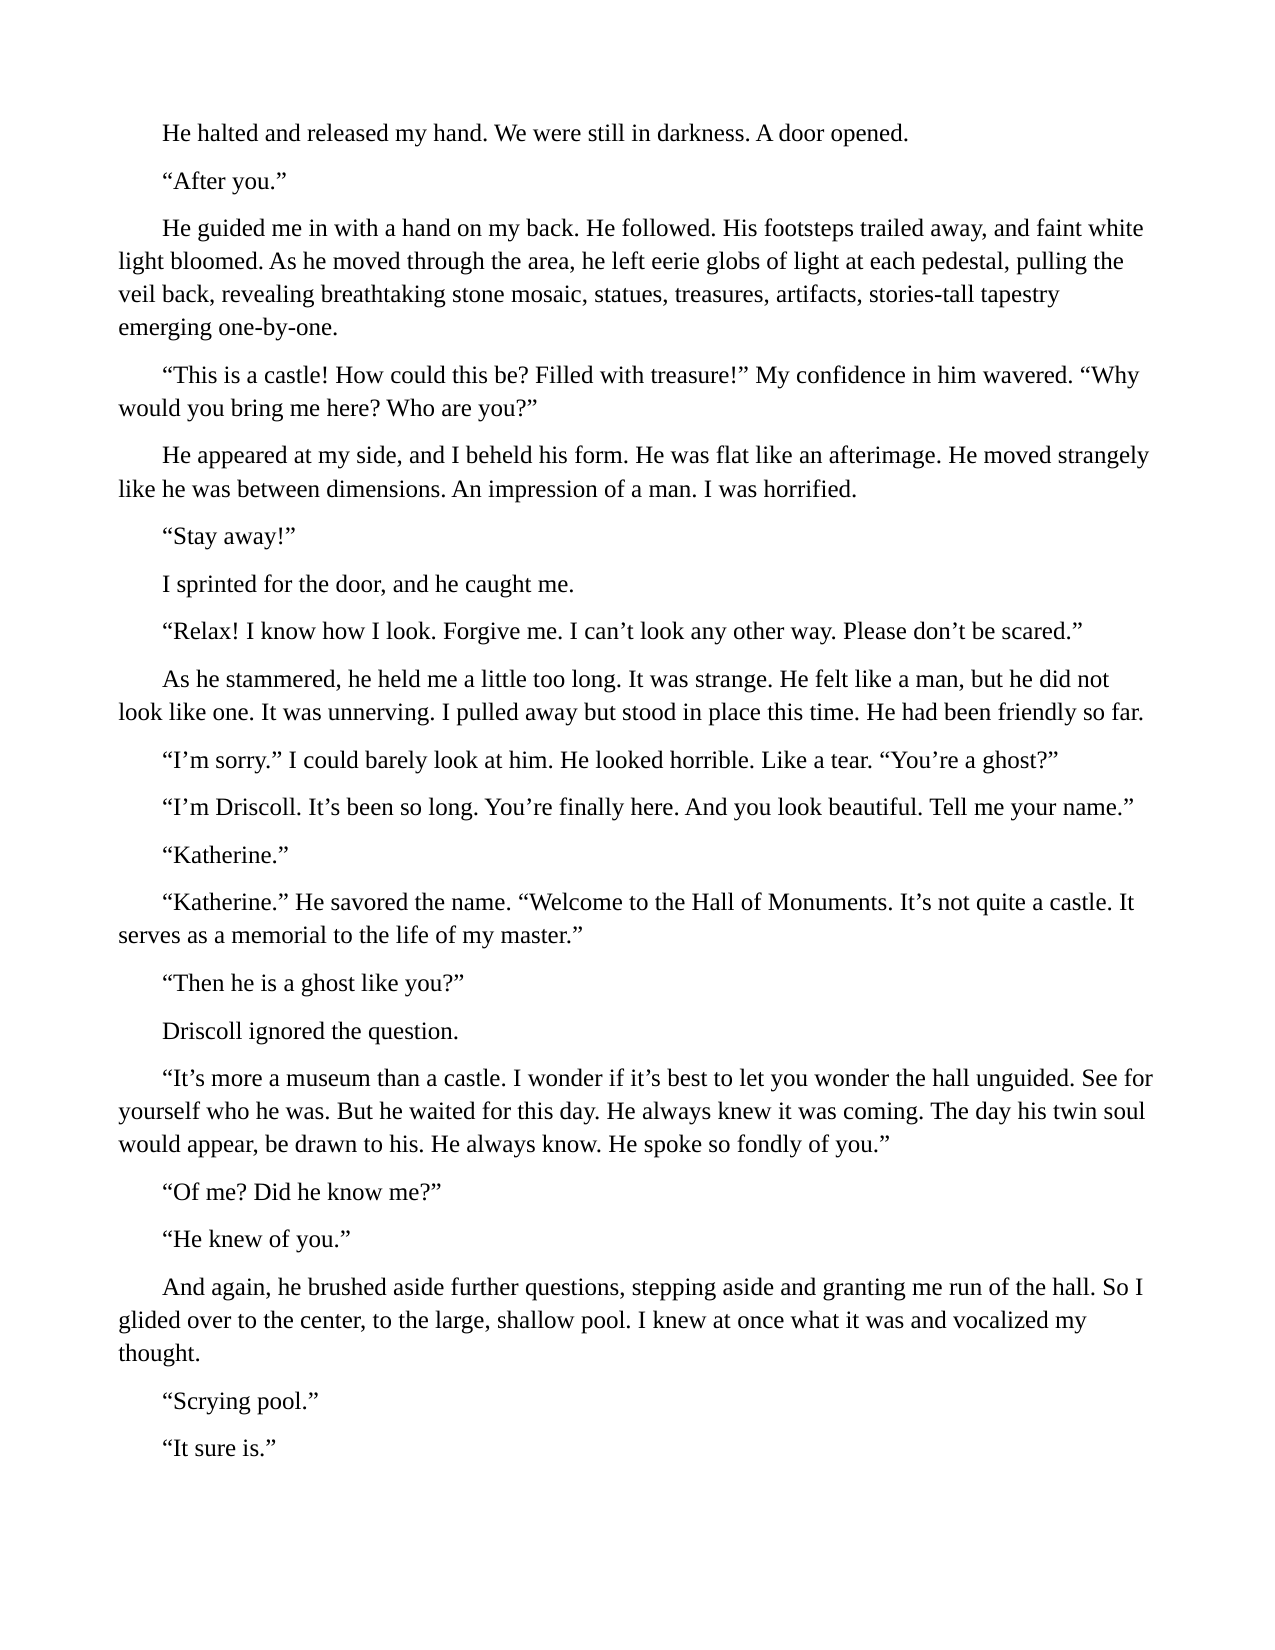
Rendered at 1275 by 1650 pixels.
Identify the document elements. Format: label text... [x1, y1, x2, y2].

text “Relax! I know how I look. Forgive me. I can’t look any other way. Please don’t be scared.” [118, 616, 1157, 645]
text “This is a castle! How could this be? Filled with treasure!” My confidence in him wavered. “Why would you bring me here? Who are you?” [118, 360, 1157, 422]
text “He knew of you.” [118, 1224, 1157, 1253]
text “It sure is.” [118, 1433, 1157, 1462]
text He halted and released my hand. We were still in darkness. A door opened. [118, 118, 1157, 147]
text As he stammered, he held me a little too long. It was strange. He felt like a man, but he did not look like one. It was unnerving. I pulled away but stood in place this time. He had been friendly so far. [118, 664, 1157, 726]
text “Of me? Did he know me?” [118, 1177, 1157, 1206]
text “Stay away!” [118, 521, 1157, 550]
text “I’m sorry.” I could barely look at him. He looked horrible. Like a tear. “You’re a ghost?” [118, 745, 1157, 773]
text “Katherine.” He savored the name. “Welcome to the Hall of Monuments. It’s not quite a castle. It serves as a memorial to the life of my master.” [118, 887, 1157, 949]
text “I’m Driscoll. It’s been so long. You’re finally here. And you look beautiful. Tell me your name.” [118, 792, 1157, 821]
text He appeared at my side, and I beheld his form. He was flat like an afterimage. He moved strangely like he was between dimensions. An impression of a man. I was horrified. [118, 441, 1157, 502]
text I sprinted for the door, and he caught me. [118, 569, 1157, 598]
text And again, he brushed aside further questions, stepping aside and granting me run of the hall. So I glided over to the center, to the large, shallow pool. I knew at once what it was and vocalized my thought. [118, 1272, 1157, 1367]
text “Then he is a ghost like you?” [118, 968, 1157, 997]
text He guided me in with a hand on my back. He followed. His footsteps trailed away, and faint white light bloomed. As he moved through the area, he left eerie globs of light at each pedestal, pulling the veil back, revealing breathtaking stone mosaic, statues, treasures, artifacts, stories-tall tapestry emerging one-by-one. [118, 213, 1157, 341]
text “Scrying pool.” [118, 1386, 1157, 1414]
text “It’s more a museum than a castle. I wonder if it’s best to let you wonder the hall unguided. See for yourself who he was. But he waited for this day. He always knew it was coming. The day his twin soul would appear, be drawn to his. He always know. He spoke so fondly of you.” [118, 1063, 1157, 1158]
text “After you.” [118, 166, 1157, 194]
text Driscoll ignored the question. [118, 1016, 1157, 1044]
text “Katherine.” [118, 840, 1157, 869]
